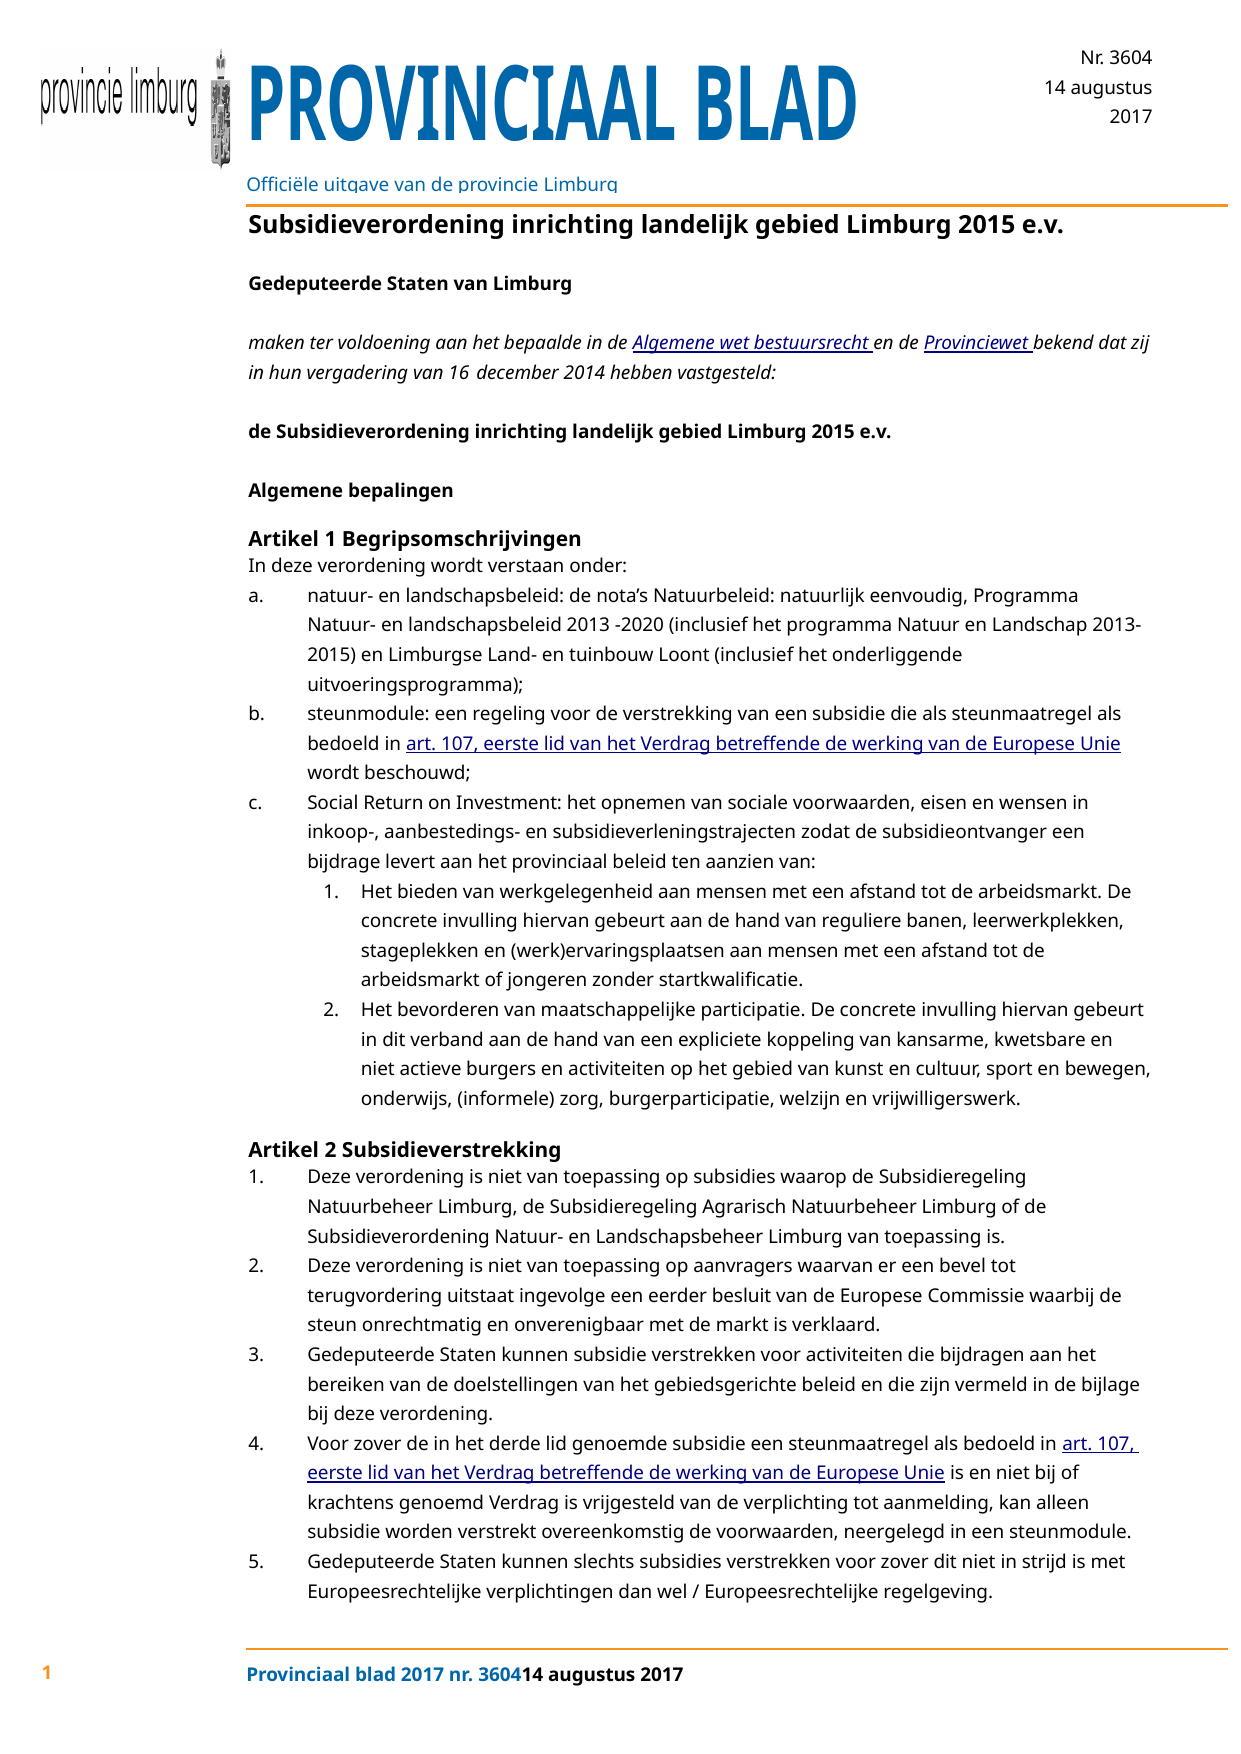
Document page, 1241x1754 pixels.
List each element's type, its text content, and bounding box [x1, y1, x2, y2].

text maken ter voldoening aan het bepaalde in de Algemene wet bestuursrecht en de Provinciewet bekend dat zij in hun vergadering van 16 december 2014 hebben vastgesteld: [248, 329, 1152, 385]
list Deze verordening is niet van toepassing op aanvragers waarvan er een bevel tot terugvordering uitstaat ingevolge een eerder besluit van de Europese Commissie waarbij de steun onrechtmatig en onverenigbaar met de markt is verklaard. [248, 1252, 1152, 1337]
picture [41, 47, 231, 172]
list steunmodule: een regeling voor de verstrekking van een subsidie die als steunmaatregel als bedoeld in art. 107, eerste lid van het Verdrag betreffende de werking van de Europese Unie wordt beschouwd; [248, 700, 1152, 785]
list Het bevorderen van maatschappelijke participatie. De concrete invulling hiervan gebeurt in dit verband aan de hand van een expliciete koppeling van kansarme, kwetsbare en niet actieve burgers en activiteiten op het gebied van kunst en cultuur, sport en bewegen, onderwijs, (informele) zorg, burgerparticipatie, welzijn en vrijwilligerswerk. [323, 996, 1152, 1111]
list Deze verordening is niet van toepassing op subsidies waarop de Subsidieregeling Natuurbeheer Limburg, de Subsidieregeling Agrarisch Natuurbeheer Limburg of de Subsidieverordening Natuur- en Landschapsbeheer Limburg van toepassing is. [248, 1164, 1152, 1249]
text Algemene bepalingen [248, 477, 1152, 503]
list natuur- en landschapsbeleid: de nota’s Natuurbeleid: natuurlijk eenvoudig, Programma Natuur- en landschapsbeleid 2013 -2020 (inclusief het programma Natuur en Landschap 2013-2015) en Limburgse Land- en tuinbouw Loont (inclusief het onderliggende uitvoeringsprogramma); [248, 582, 1152, 696]
list Social Return on Investment: het opnemen van sociale voorwaarden, eisen en wensen in inkoop-, aanbestedings- en subsidieverleningstrajecten zodat de subsidieontvanger een bijdrage levert aan het provinciaal beleid ten aanzien van: [248, 789, 1152, 874]
list Gedeputeerde Staten kunnen subsidie verstrekken voor activiteiten die bijdragen aan het bereiken van de doelstellingen van het gebiedsgerichte beleid en die zijn vermeld in de bijlage bij deze verordening. [248, 1341, 1152, 1426]
text In deze verordening wordt verstaan onder: [248, 552, 1152, 578]
text de Subsidieverordening inrichting landelijk gebied Limburg 2015 e.v. [248, 418, 1152, 444]
list Gedeputeerde Staten kunnen slechts subsidies verstrekken voor zover dit niet in strijd is met Europeesrechtelijke verplichtingen dan wel / Europeesrechtelijke regelgeving. [248, 1548, 1152, 1604]
list Het bieden van werkgelegenheid aan mensen met een afstand tot de arbeidsmarkt. De concrete invulling hiervan gebeurt aan de hand van reguliere banen, leerwerkplekken, stageplekken en (werk)ervaringsplaatsen aan mensen met een afstand tot de arbeidsmarkt of jongeren zonder startkwalificatie. [323, 878, 1152, 992]
text Subsidieverordening inrichting landelijk gebied Limburg 2015 e.v. [248, 207, 1152, 241]
text Artikel 2 Subsidieverstrekking [248, 1135, 1152, 1164]
text Artikel 1 Begripsomschrijvingen [248, 524, 1152, 552]
list Voor zover de in het derde lid genoemde subsidie een steunmaatregel als bedoeld in art. 107, eerste lid van het Verdrag betreffende de werking van de Europese Unie is en niet bij of krachtens genoemd Verdrag is vrijgesteld van de verplichting tot aanmelding, kan alleen subsidie worden verstrekt overeenkomstig de voorwaarden, neergelegd in een steunmodule. [248, 1430, 1152, 1544]
text Gedeputeerde Staten van Limburg [248, 270, 1152, 296]
